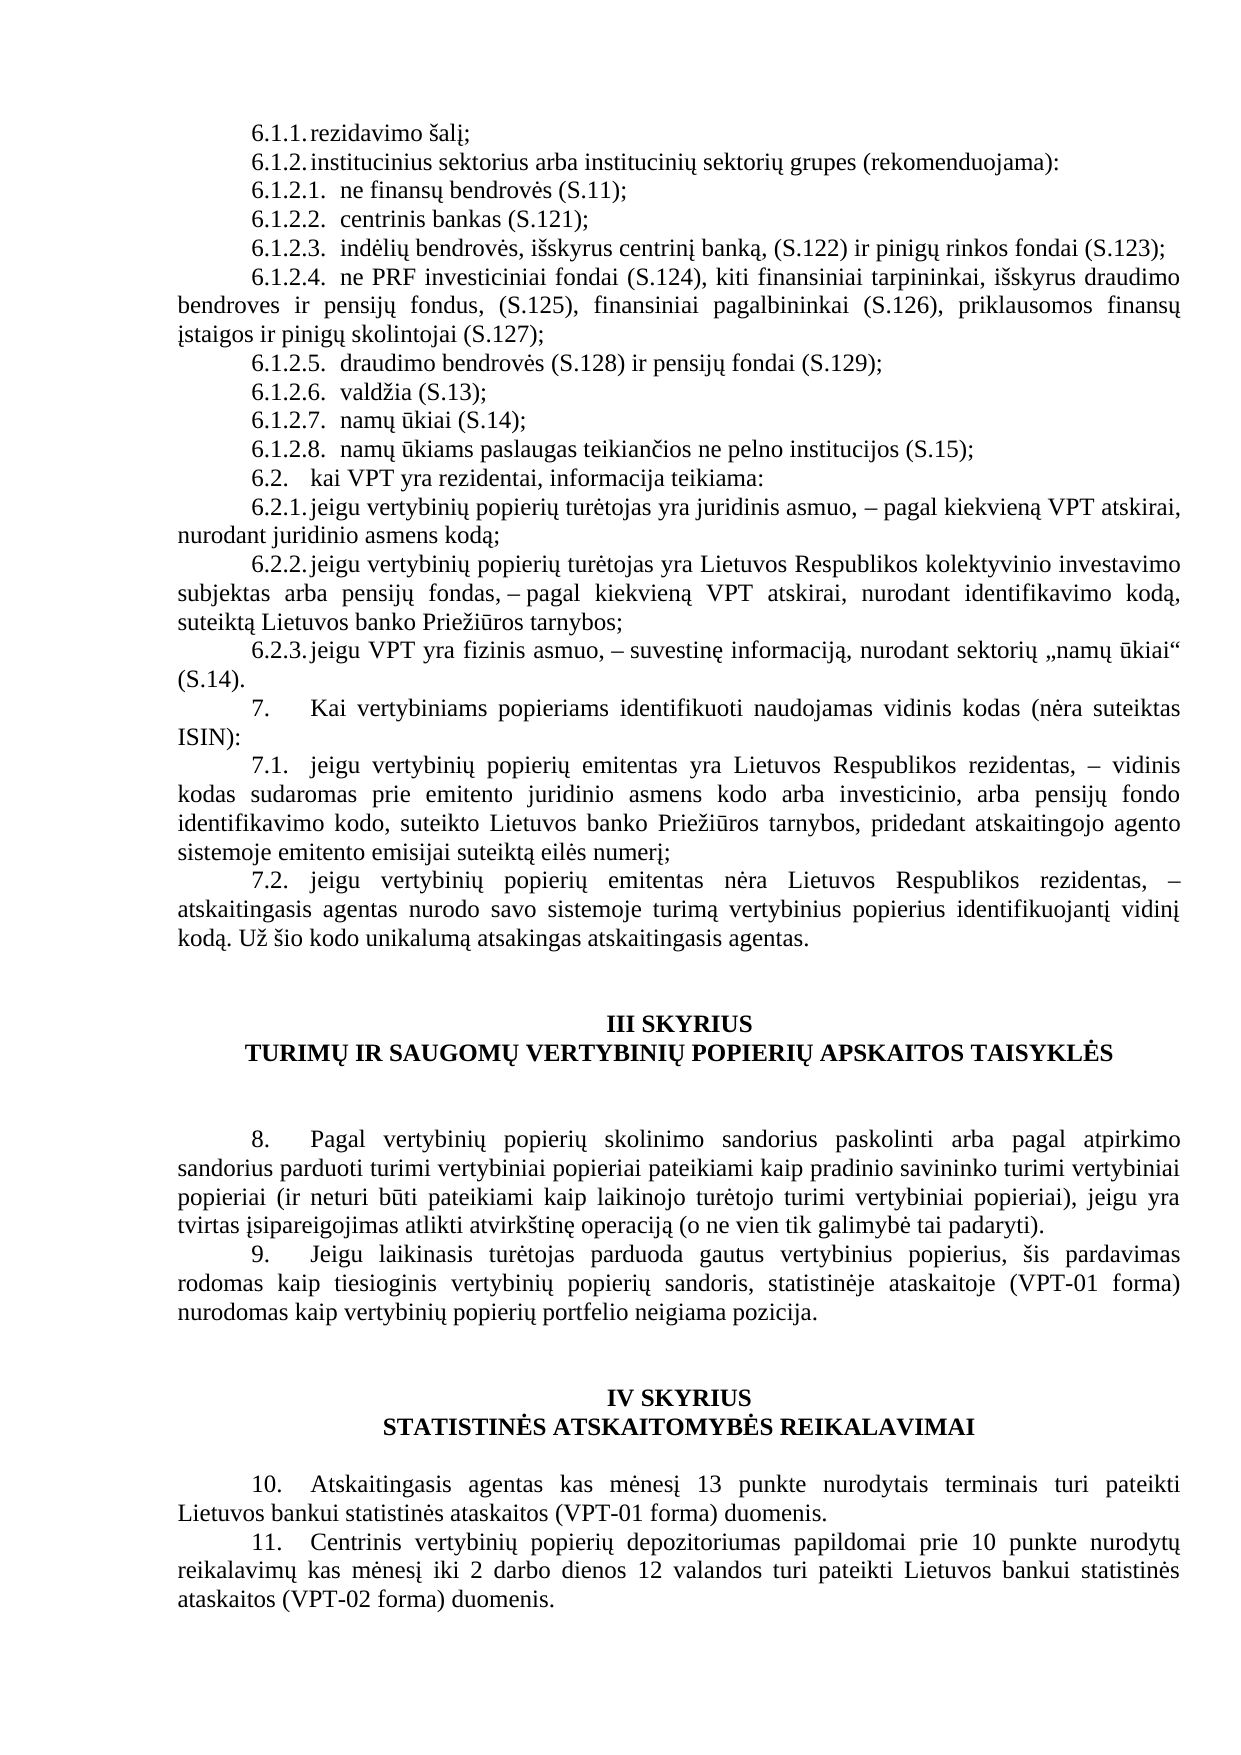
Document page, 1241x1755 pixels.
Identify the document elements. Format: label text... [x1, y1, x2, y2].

text 6.1.2.5. draudimo bendrovės (S.128) ir pensijų fondai (S.129); [177, 348, 1181, 377]
text 6.1.2.4. ne PRF investiciniai fondai (S.124), kiti finansiniai tarpininkai, išskyrus draudimo bendroves ir pensijų fondus, (S.125), finansiniai pagalbininkai (S.126), priklausomos finansų įstaigos ir pinigų skolintojai (S.127); [177, 262, 1181, 348]
text 6.1.2.7. namų ūkiai (S.14); [177, 406, 1181, 434]
text 10. Atskaitingasis agentas kas mėnesį 13 punkte nurodytais terminais turi pateikti Lietuvos bankui statistinės ataskaitos (VPT-01 forma) duomenis. [177, 1469, 1181, 1527]
text 6.1.2.8. namų ūkiams paslaugas teikiančios ne pelno institucijos (S.15); [177, 434, 1181, 463]
text 6.2.3. jeigu VPT yra fizinis asmuo, – suvestinę informaciją, nurodant sektorių „namų ūkiai“ (S.14). [177, 636, 1181, 693]
text IV SKYRIUS [177, 1383, 1181, 1412]
text 6.1.2. institucinius sektorius arba institucinių sektorių grupes (rekomenduojama): [177, 147, 1181, 176]
text 6.1.1. rezidavimo šalį; [177, 118, 1181, 147]
text 6.1.2.2. centrinis bankas (S.121); [177, 204, 1181, 233]
text STATISTINĖS ATSKAITOMYBĖS REIKALAVIMAI [177, 1412, 1181, 1441]
text 11. Centrinis vertybinių popierių depozitoriumas papildomai prie 10 punkte nurodytų reikalavimų kas mėnesį iki 2 darbo dienos 12 valandos turi pateikti Lietuvos bankui statistinės ataskaitos (VPT-02 forma) duomenis. [177, 1527, 1181, 1613]
text 6.2.1. jeigu vertybinių popierių turėtojas yra juridinis asmuo, – pagal kiekvieną VPT atskirai, nurodant juridinio asmens kodą; [177, 492, 1181, 549]
text 7.2. jeigu vertybinių popierių emitentas nėra Lietuvos Respublikos rezidentas, – atskaitingasis agentas nurodo savo sistemoje turimą vertybinius popierius identifikuojantį vidinį kodą. Už šio kodo unikalumą atsakingas atskaitingasis agentas. [177, 866, 1181, 952]
text 7.1. jeigu vertybinių popierių emitentas yra Lietuvos Respublikos rezidentas, – vidinis kodas sudaromas prie emitento juridinio asmens kodo arba investicinio, arba pensijų fondo identifikavimo kodo, suteikto Lietuvos banko Priežiūros tarnybos, pridedant atskaitingojo agento sistemoje emitento emisijai suteiktą eilės numerį; [177, 751, 1181, 866]
text 7. Kai vertybiniams popieriams identifikuoti naudojamas vidinis kodas (nėra suteiktas ISIN): [177, 693, 1181, 751]
text 9. Jeigu laikinasis turėtojas parduoda gautus vertybinius popierius, šis pardavimas rodomas kaip tiesioginis vertybinių popierių sandoris, statistinėje ataskaitoje (VPT-01 forma) nurodomas kaip vertybinių popierių portfelio neigiama pozicija. [177, 1239, 1181, 1326]
text 6.1.2.1. ne finansų bendrovės (S.11); [177, 176, 1181, 204]
text III SKYRIUS [177, 1009, 1181, 1038]
text 6.2.2. jeigu vertybinių popierių turėtojas yra Lietuvos Respublikos kolektyvinio investavimo subjektas arba pensijų fondas, – pagal kiekvieną VPT atskirai, nurodant identifikavimo kodą, suteiktą Lietuvos banko Priežiūros tarnybos; [177, 549, 1181, 636]
text 6.2. kai VPT yra rezidentai, informacija teikiama: [177, 463, 1181, 492]
text 8. Pagal vertybinių popierių skolinimo sandorius paskolinti arba pagal atpirkimo sandorius parduoti turimi vertybiniai popieriai pateikiami kaip pradinio savininko turimi vertybiniai popieriai (ir neturi būti pateikiami kaip laikinojo turėtojo turimi vertybiniai popieriai), jeigu yra tvirtas įsipareigojimas atlikti atvirkštinę operaciją (o ne vien tik galimybė tai padaryti). [177, 1124, 1181, 1239]
text 6.1.2.3. indėlių bendrovės, išskyrus centrinį banką, (S.122) ir pinigų rinkos fondai (S.123); [177, 233, 1181, 262]
text TURIMŲ IR SAUGOMŲ VERTYBINIŲ POPIERIŲ APSKAITOS TAISYKLĖS [177, 1038, 1181, 1067]
text 6.1.2.6. valdžia (S.13); [177, 377, 1181, 406]
